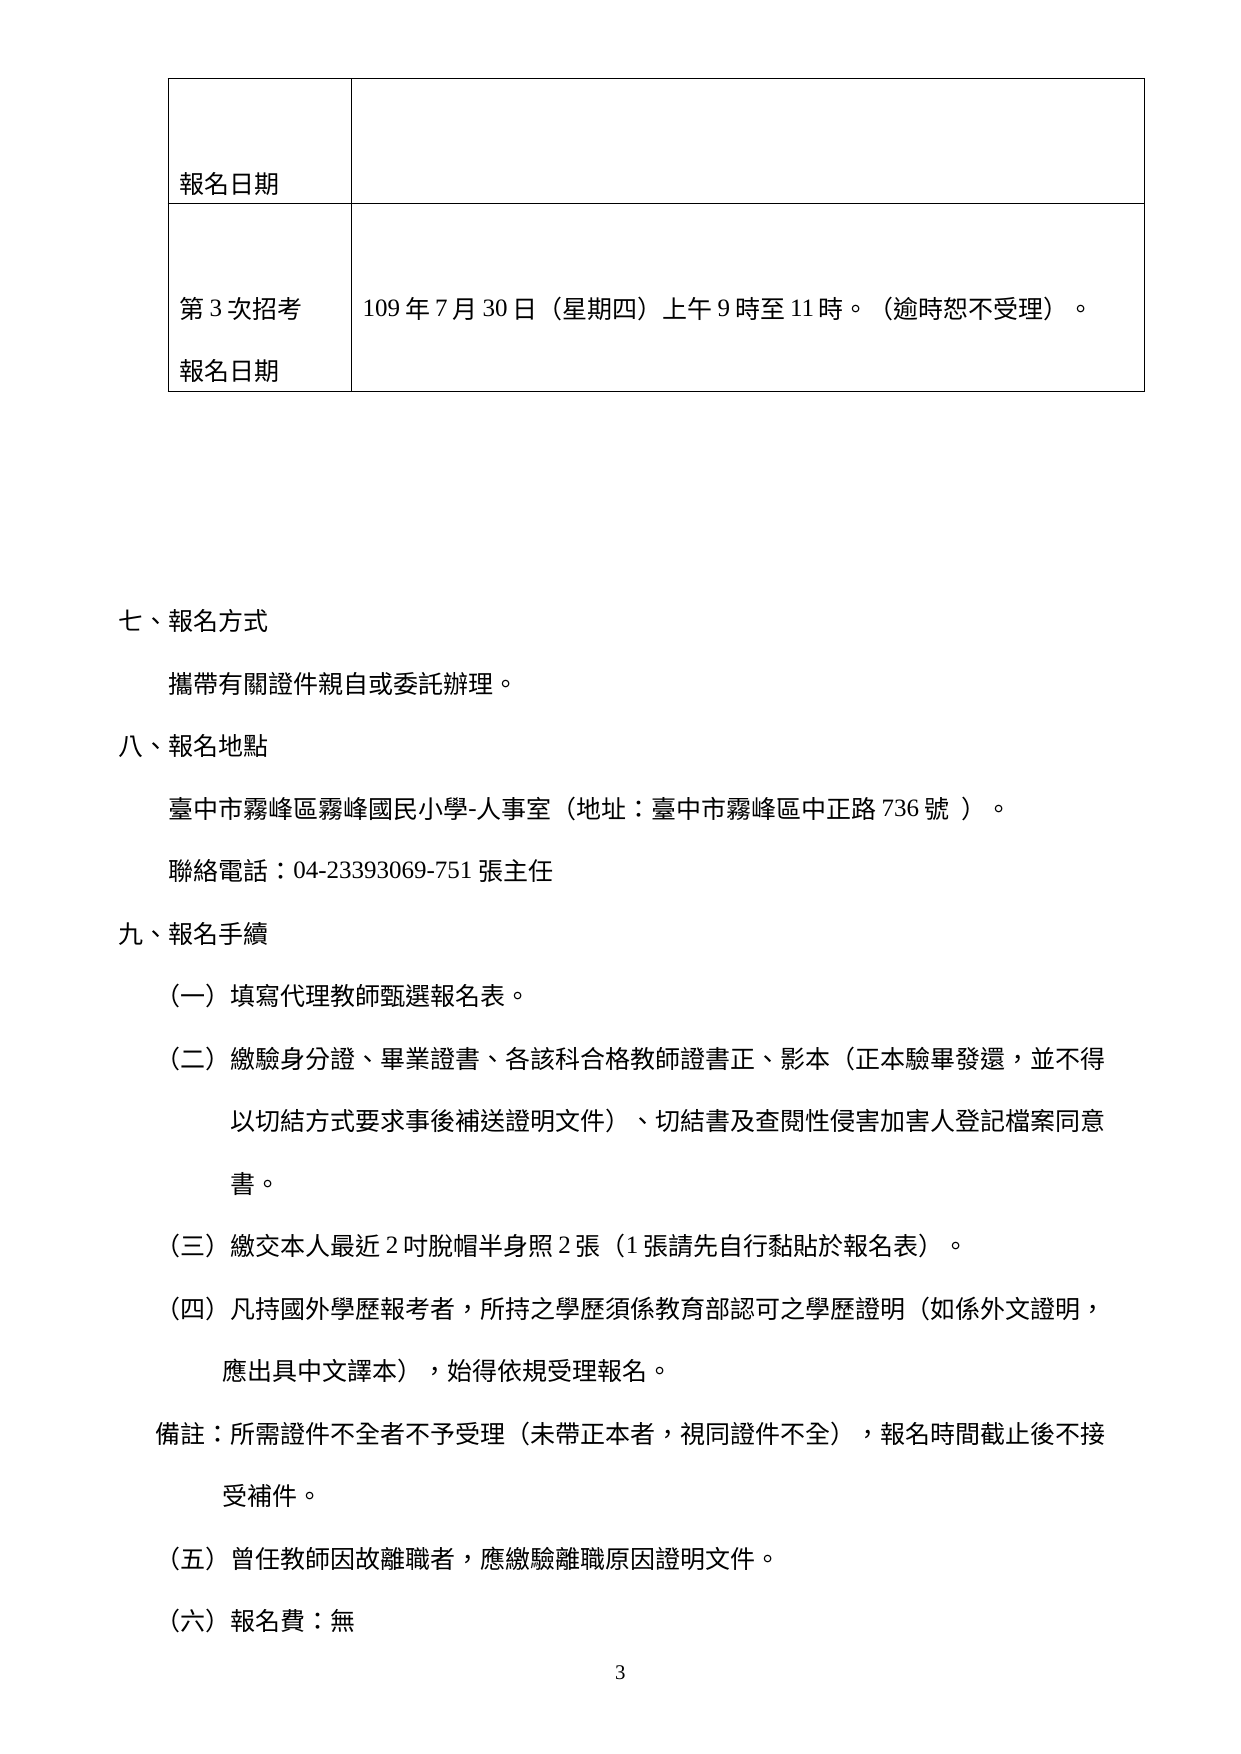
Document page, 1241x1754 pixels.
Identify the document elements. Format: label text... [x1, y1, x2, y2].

table_cell 第3次招考 報名日期 [169, 204, 351, 391]
text 聯絡電話：04-23393069-751 張主任 [168, 828, 1122, 891]
text （三）繳交本人最近2吋脫帽半身照2張（1張請先自行黏貼於報名表）。 [156, 1203, 1122, 1266]
text （一）填寫代理教師甄選報名表。 [118, 953, 1122, 1016]
text 九、報名手續 [118, 891, 1122, 953]
table_cell [352, 79, 1144, 203]
table_cell 109年7月30日（星期四）上午9時至11時。（逾時恕不受理）。 [352, 204, 1144, 391]
text 八、報名地點 臺中市霧峰區霧峰國民小學-人事室（地址：臺中市霧峰區中正路736號 ）。 [118, 703, 1122, 828]
text （二）繳驗身分證、畢業證書、各該科合格教師證書正、影本（正本驗畢發還，並不得以切結方式要求事後補送證明文件）、切結書及查閱性侵害加害人登記檔案同意書。 [156, 1016, 1122, 1203]
text （五）曾任教師因故離職者，應繳驗離職原因證明文件。 [156, 1516, 1122, 1578]
table_cell 報名日期 [169, 79, 351, 203]
text 七、報名方式 攜帶有關證件親自或委託辦理。 [118, 578, 1122, 703]
text （六）報名費：無 [156, 1578, 1122, 1641]
text 備註：所需證件不全者不予受理（未帶正本者，視同證件不全），報名時間截止後不接受補件。 [156, 1391, 1122, 1516]
text （四）凡持國外學歷報考者，所持之學歷須係教育部認可之學歷證明（如係外文證明，應出具中文譯本），始得依規受理報名。 [156, 1266, 1122, 1391]
